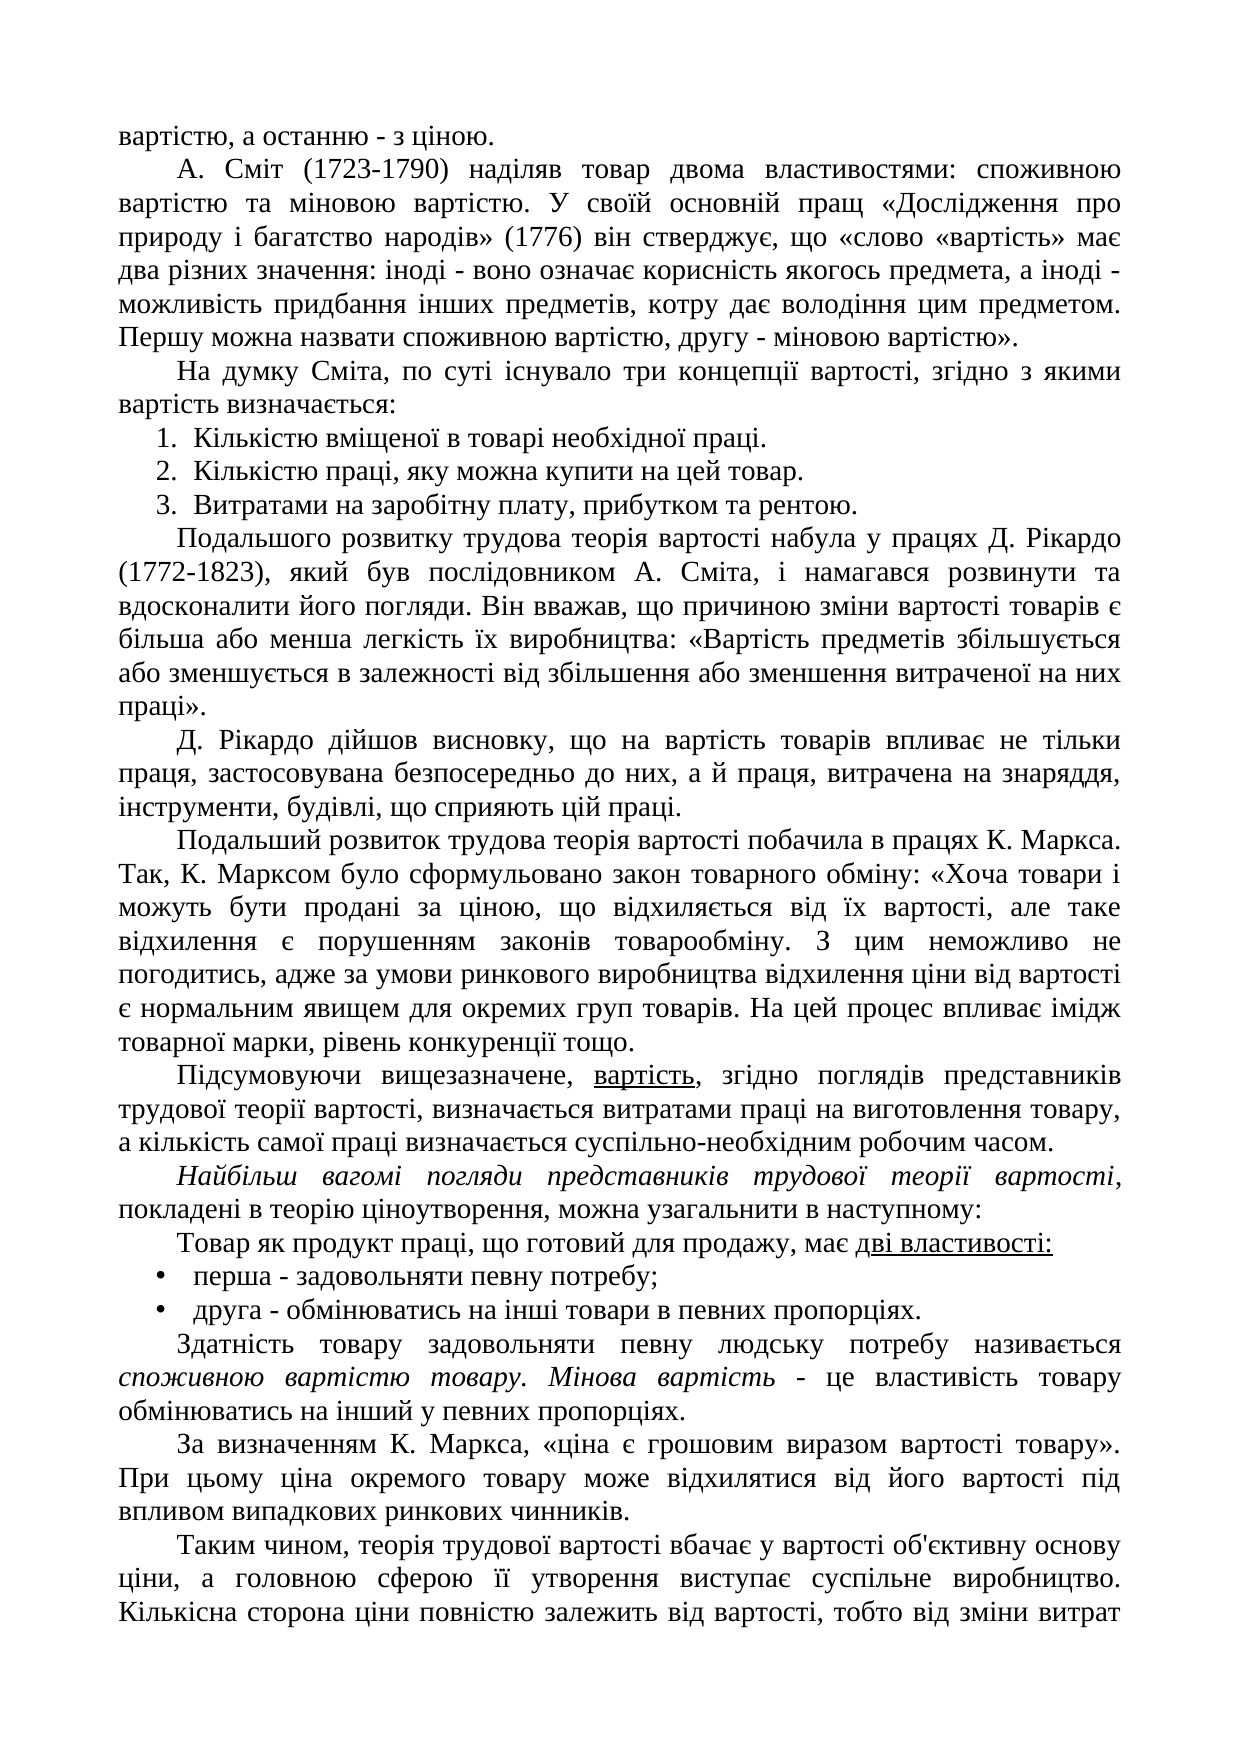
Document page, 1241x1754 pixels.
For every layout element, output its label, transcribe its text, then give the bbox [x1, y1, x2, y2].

text На думку Сміта, по суті існувало три концепції вартості, згідно з якими вартість визначається: [118, 353, 1122, 420]
text Найбільш вагомі погляди представників трудової теорії вартості, покладені в теорію ціноутворення, можна узагальнити в наступному: [118, 1158, 1122, 1225]
text Д. Рікардо дійшов висновку, що на вартість товарів впливає не тільки праця, застосовувана безпосередньо до них, а й праця, витрачена на знаряддя, інструменти, будівлі, що сприяють цій праці. [118, 722, 1122, 822]
text А. Сміт (1723-1790) наділяв товар двома властивостями: споживною вартістю та міновою вартістю. У своїй основній пращ «Дослідження про природу і багатство народів» (1776) він стверджує, що «слово «вартість» має два різних значення: іноді - воно означає корисність якогось предмета, а іноді - можливість придбання інших предметів, котру дає володіння цим предметом. Першу можна назвати споживною вартістю, другу - міновою вартістю». [118, 152, 1122, 353]
list Кількістю вміщеної в товарі необхідної праці. [156, 420, 1122, 453]
text Здатність товару задовольняти певну людську потребу називається споживною вартістю товару. Мінова вартість - це властивість товару обмінюватись на інший у певних пропорціях. [118, 1326, 1122, 1426]
text вартістю, а останню - з ціною. [118, 118, 1122, 152]
list друга - обмінюватись на інші товари в певних пропорціях. [156, 1292, 1122, 1326]
text Подальшого розвитку трудова теорія вартості набула у працях Д. Рікардо (1772-1823), який був послідовником А. Сміта, і намагався розвинути та вдосконалити його погляди. Він вважав, що причиною зміни вартості товарів є більша або менша легкість їх виробництва: «Вартість предметів збільшується або зменшується в залежності від збільшення або зменшення витраченої на них праці». [118, 521, 1122, 722]
text Товар як продукт праці, що готовий для продажу, має дві властивості: [118, 1225, 1122, 1258]
text Подальший розвиток трудова теорія вартості побачила в працях К. Маркса. Так, К. Марксом було сформульовано закон товарного обміну: «Хоча товари і можуть бути продані за ціною, що відхиляється від їх вартості, але таке відхилення є порушенням законів товарообміну. З цим неможливо не погодитись, адже за умови ринкового виробництва відхилення ціни від вартості є нормальним явищем для окремих груп товарів. На цей процес впливає імідж товарної марки, рівень конкуренції тощо. [118, 822, 1122, 1057]
list Витратами на заробітну плату, прибутком та рентою. [156, 487, 1122, 521]
list перша - задовольняти певну потребу; [156, 1258, 1122, 1292]
text Таким чином, теорія трудової вартості вбачає у вартості об'єктивну основу ціни, а головною сферою її утворення виступає суспільне виробництво. Кількісна сторона ціни повністю залежить від вартості, тобто від зміни витрат [118, 1527, 1122, 1628]
text За визначенням К. Маркса, «ціна є грошовим виразом вартості товару». При цьому ціна окремого товару може відхилятися від його вартості під впливом випадкових ринкових чинників. [118, 1426, 1122, 1527]
text Підсумовуючи вищезазначене, вартість, згідно поглядів представників трудової теорії вартості, визначається витратами праці на виготовлення товару, а кількість самої праці визначається суспільно-необхідним робочим часом. [118, 1057, 1122, 1158]
list Кількістю праці, яку можна купити на цей товар. [156, 453, 1122, 487]
